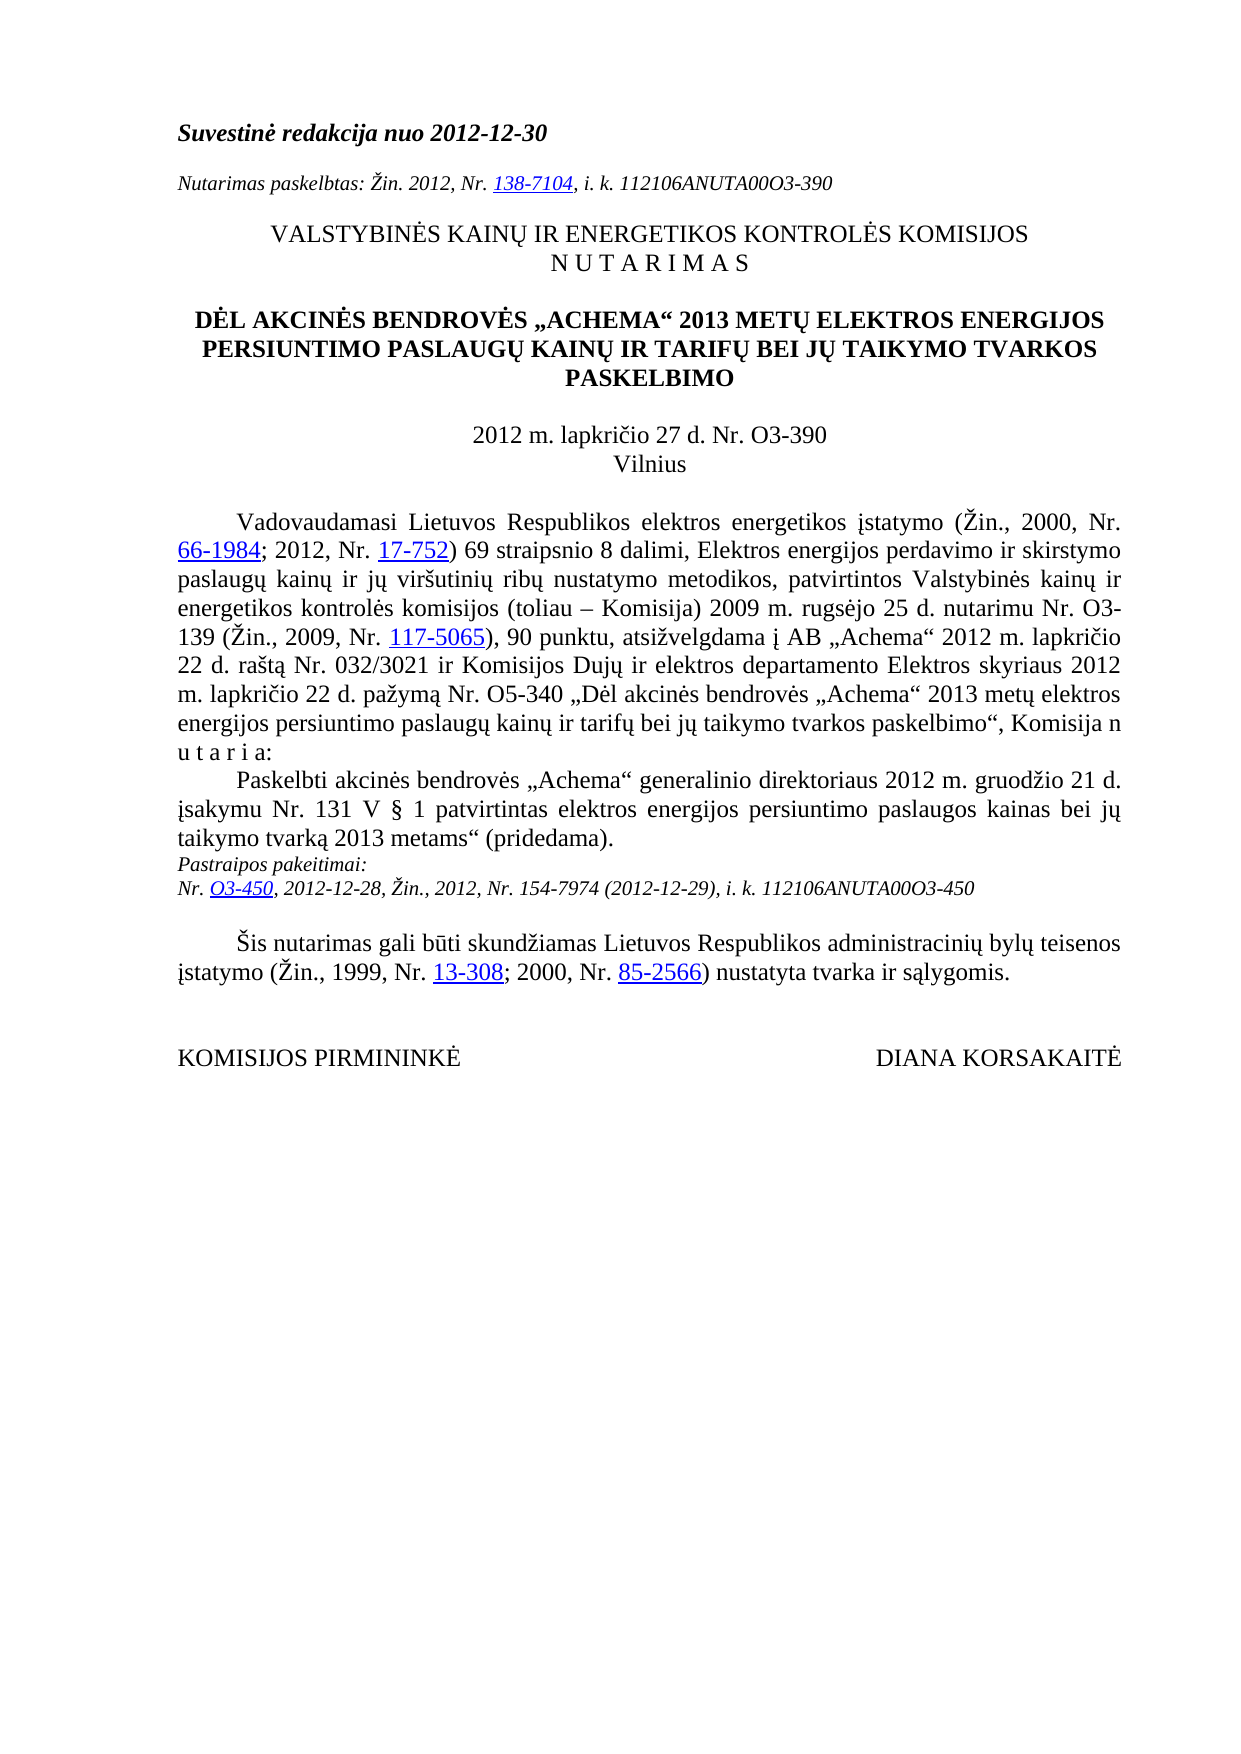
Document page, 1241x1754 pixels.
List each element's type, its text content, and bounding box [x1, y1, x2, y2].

text Vadovaudamasi Lietuvos Respublikos elektros energetikos įstatymo (Žin., 2000, Nr. 66-1984; 2012, Nr. 17-752) 69 straipsnio 8 dalimi, Elektros energijos perdavimo ir skirstymo paslaugų kainų ir jų viršutinių ribų nustatymo metodikos, patvirtintos Valstybinės kainų ir energetikos kontrolės komisijos (toliau – Komisija) 2009 m. rugsėjo 25 d. nutarimu Nr. O3-139 (Žin., 2009, Nr. 117-5065), 90 punktu, atsižvelgdama į AB „Achema“ 2012 m. lapkričio 22 d. raštą Nr. 032/3021 ir Komisijos Dujų ir elektros departamento Elektros skyriaus 2012 m. lapkričio 22 d. pažymą Nr. O5-340 „Dėl akcinės bendrovės „Achema“ 2013 metų elektros energijos persiuntimo paslaugų kainų ir tarifų bei jų taikymo tvarkos paskelbimo“, Komisija n u t a r i a: [177, 507, 1122, 765]
text Komisijos pirmininkė Diana Korsakaitė [177, 1043, 1122, 1072]
text vALSTYBINĖS KAINŲ IR ENERGETIKOS KONTROLĖS KOMISIJOS [177, 219, 1122, 248]
text Vilnius [177, 449, 1122, 478]
text Šis nutarimas gali būti skundžiamas Lietuvos Respublikos administracinių bylų teisenos įstatymo (Žin., 1999, Nr. 13-308; 2000, Nr. 85-2566) nustatyta tvarka ir sąlygomis. [177, 928, 1122, 986]
text Suvestinė redakcija nuo 2012-12-30 [177, 118, 1122, 147]
text DĖL akcinės bendrovės „achema“ 2013 metų elektros energijos persiuntimo paslaugų kainų ir tarifų bei jų taikymo tvarkos paskelbimo [177, 305, 1122, 392]
text Nutarimas paskelbtas: Žin. 2012, Nr. 138-7104, i. k. 112106ANUTA00O3-390 [177, 171, 1122, 195]
text Pastraipos pakeitimai: [177, 852, 1122, 876]
text Nr. O3-450, 2012-12-28, Žin., 2012, Nr. 154-7974 (2012-12-29), i. k. 112106ANUTA00O3-450 [177, 876, 1122, 900]
text 2012 m. lapkričio 27 d. Nr. O3-390 [177, 420, 1122, 449]
text N U T A R I M A S [177, 248, 1122, 277]
text Paskelbti akcinės bendrovės „Achema“ generalinio direktoriaus 2012 m. gruodžio 21 d. įsakymu Nr. 131 V § 1 patvirtintas elektros energijos persiuntimo paslaugos kainas bei jų taikymo tvarką 2013 metams“ (pridedama). [177, 765, 1122, 852]
